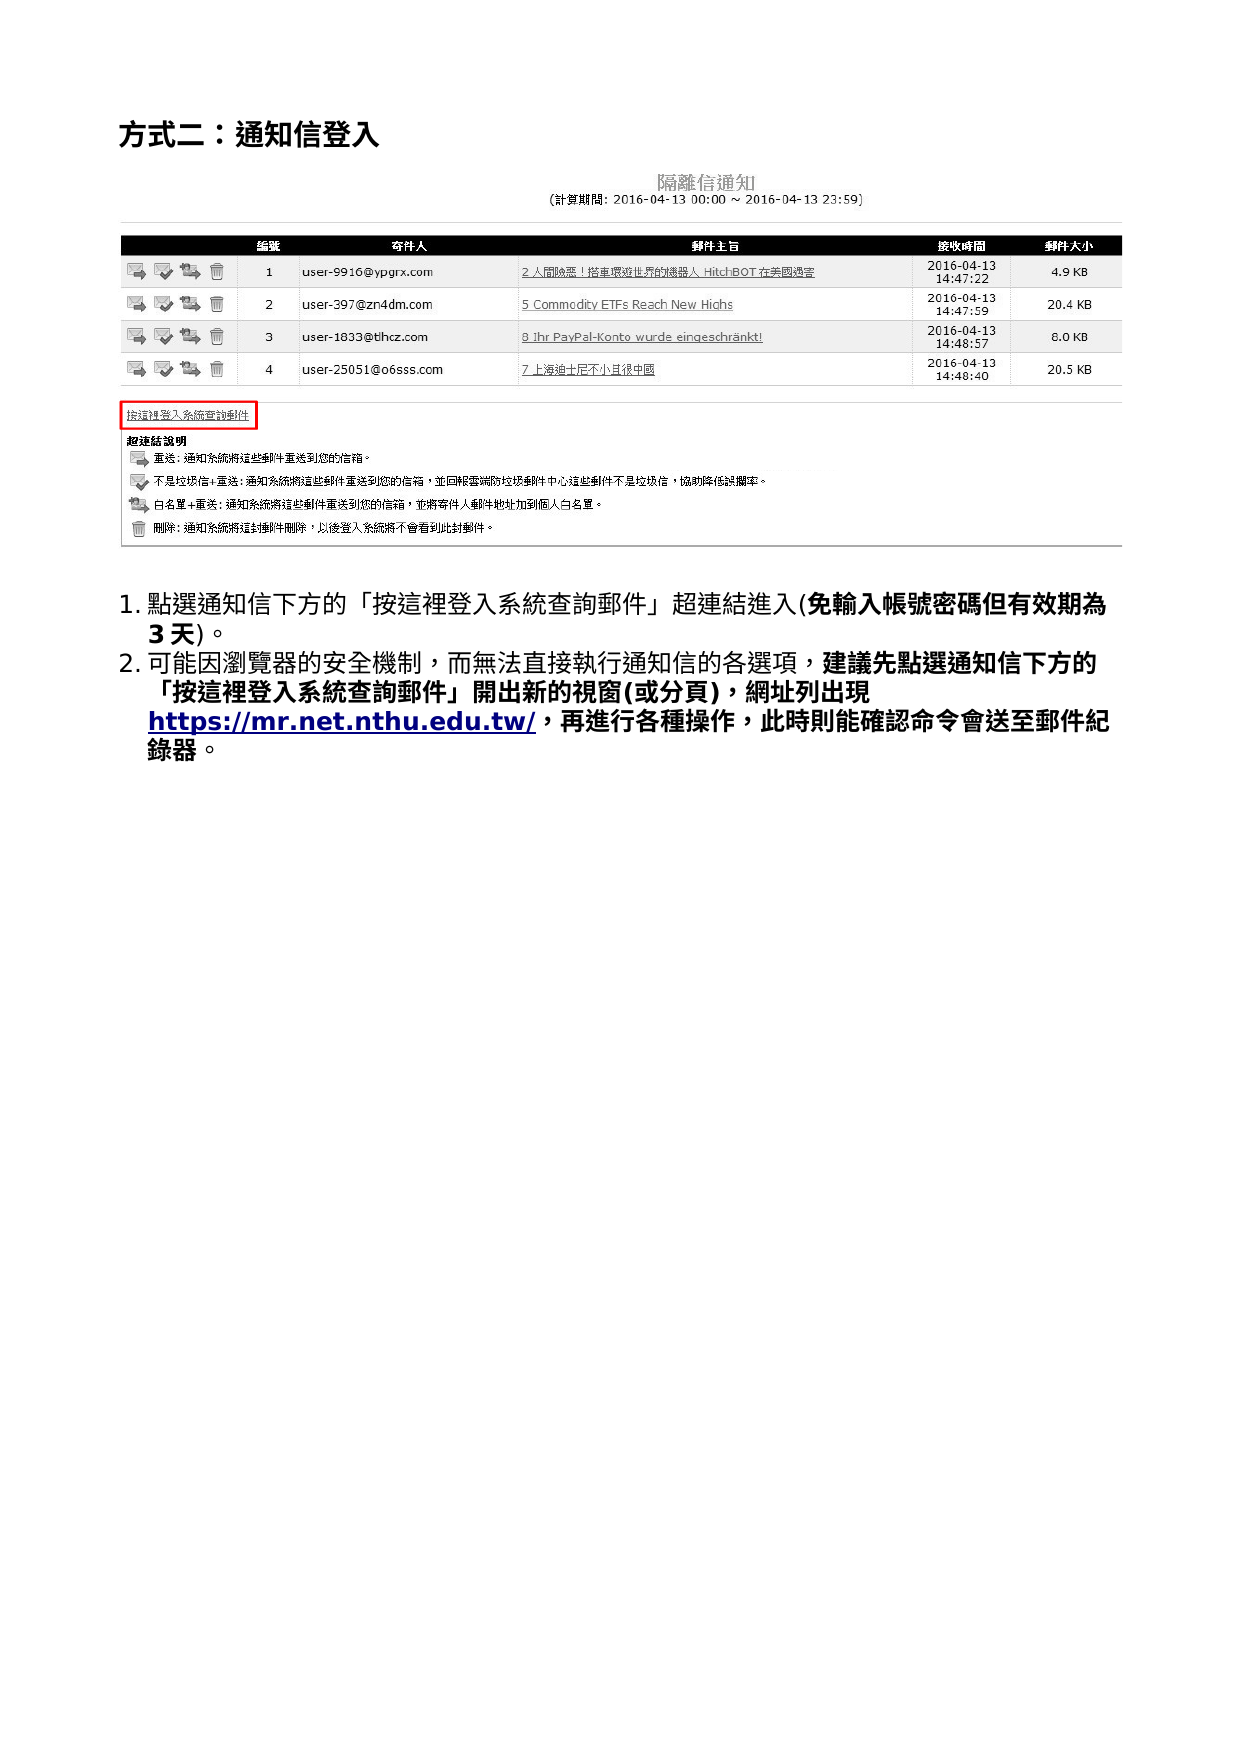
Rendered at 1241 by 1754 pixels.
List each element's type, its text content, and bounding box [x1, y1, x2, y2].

list 可能因瀏覽器的安全機制，而無法直接執行通知信的各選項，建議先點選通知信下方的「按這裡登入系統查詢郵件」開出新的視窗(或分頁)，網址列出現 https://mr.net.nthu.edu.tw/，再進行各種操作，此時則能確認命令會送至郵件紀錄器。 [118, 649, 1122, 766]
subtitle 方式二：通知信登入 [118, 118, 1122, 152]
picture [118, 164, 1123, 549]
list 點選通知信下方的「按這裡登入系統查詢郵件」超連結進入(免輸入帳號密碼但有效期為3天)。 [118, 591, 1122, 649]
